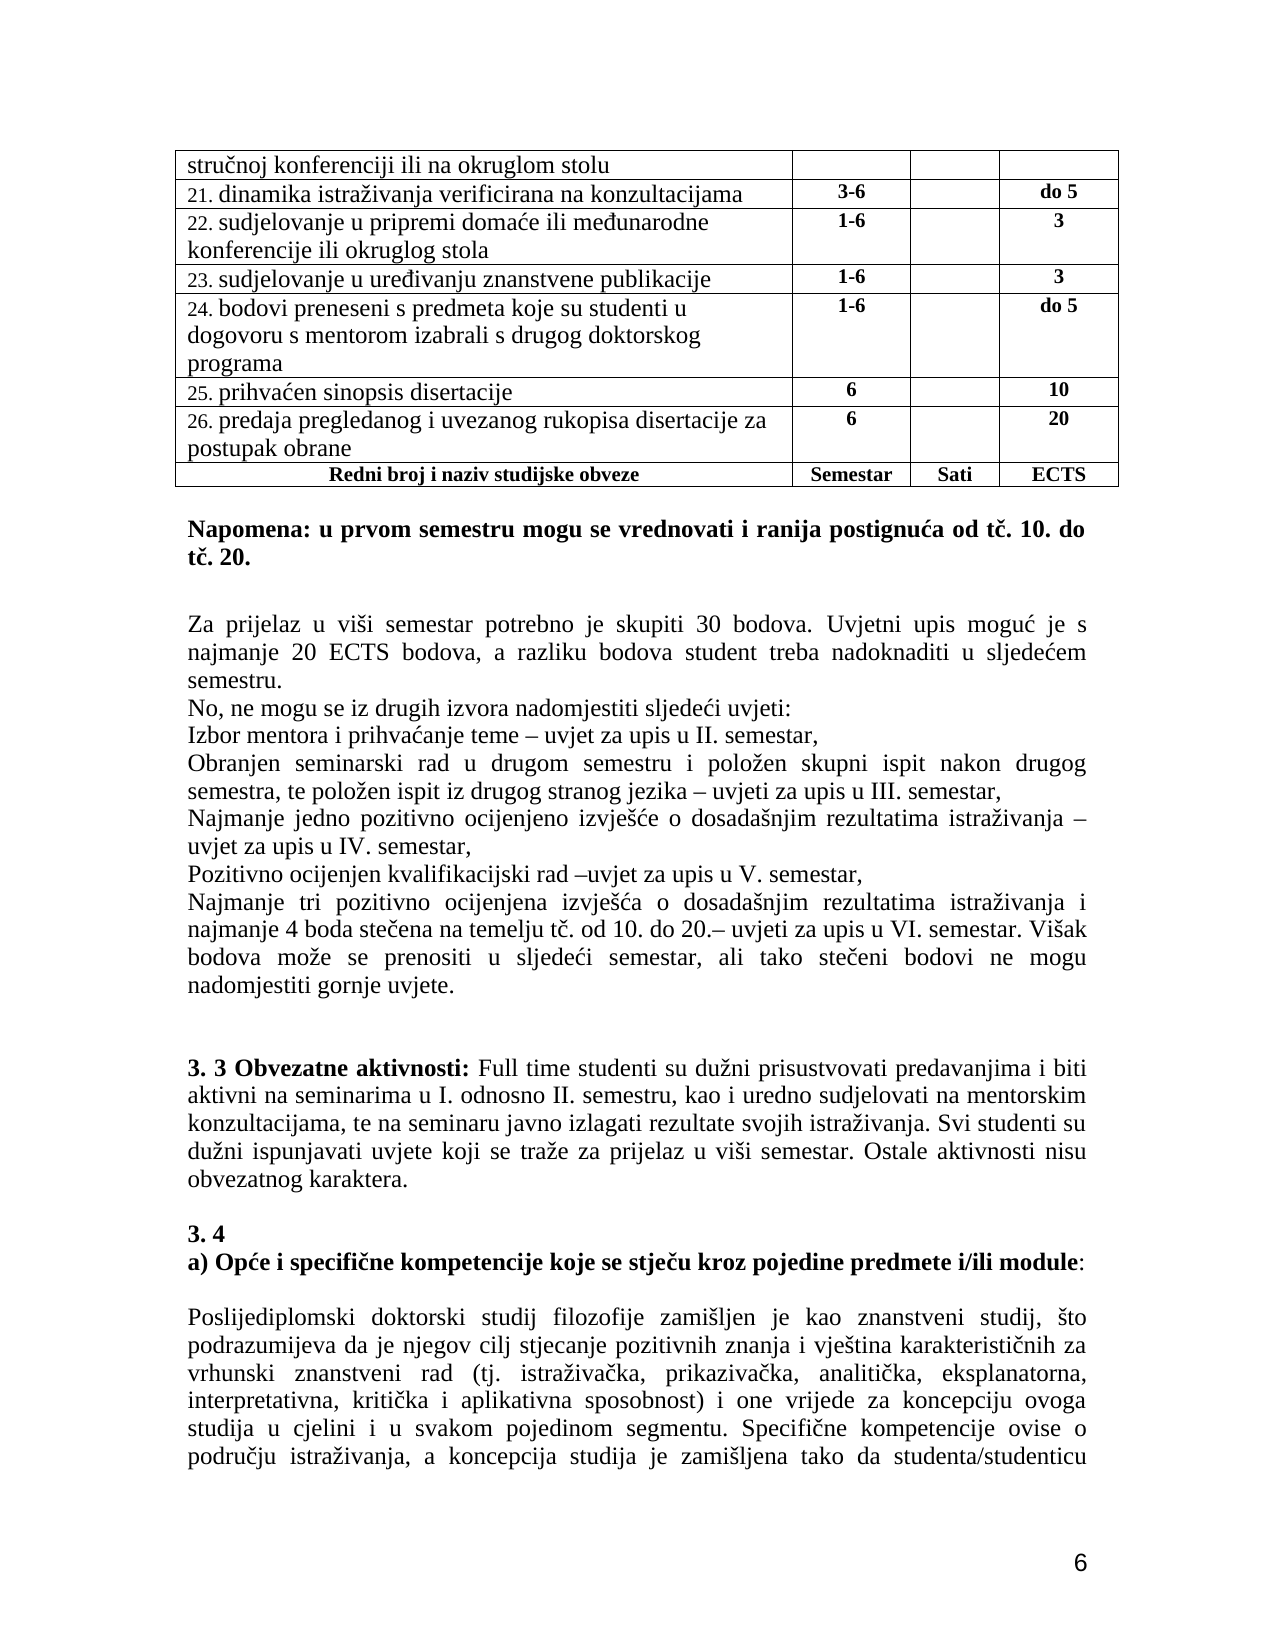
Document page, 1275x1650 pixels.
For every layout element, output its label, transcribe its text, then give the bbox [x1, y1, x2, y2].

table_cell Redni broj i naziv studijske obveze [176, 463, 792, 486]
text Poslijediplomski doktorski studij filozofije zamišljen je kao znanstveni studij, što podrazumijeva da je njegov cilj stjecanje pozitivnih znanja i vještina karakterističnih za vrhunski znanstveni rad (tj. istraživačka, prikazivačka, analitička, eksplanatorna, interpretativna, kritička i aplikativna sposobnost) i one vrijede za koncepciju ovoga studija u cjelini i u svakom pojedinom segmentu. Specifične kompetencije ovise o području istraživanja, a koncepcija studija je zamišljena tako da studenta/studenticu [187, 1303, 1087, 1469]
table_cell [911, 407, 999, 462]
table_cell 24. bodovi preneseni s predmeta koje su studenti u dogovoru s mentorom izabrali s drugog doktorskog programa [176, 294, 792, 377]
table_cell [911, 294, 999, 377]
table_cell [911, 180, 999, 207]
text Obranjen seminarski rad u drugom semestru i položen skupni ispit nakon drugog semestra, te položen ispit iz drugog stranog jezika – uvjeti za upis u III. semestar, [187, 749, 1087, 804]
table_cell 20 [1000, 407, 1118, 462]
table_cell [1000, 151, 1118, 179]
table_cell 25. prihvaćen sinopsis disertacije [176, 378, 792, 406]
text Pozitivno ocijenjen kvalifikacijski rad –uvjet za upis u V. semestar, [187, 860, 1087, 888]
table_cell do 5 [1000, 294, 1118, 377]
table_cell 3 [1000, 265, 1118, 293]
table_cell 21. dinamika istraživanja verificirana na konzultacijama [176, 180, 792, 207]
table_cell 3-6 [793, 180, 910, 207]
table_cell Sati [911, 463, 999, 486]
table_cell 26. predaja pregledanog i uvezanog rukopisa disertacije za postupak obrane [176, 407, 792, 462]
table_cell [911, 265, 999, 293]
table_cell 1-6 [793, 294, 910, 377]
table_cell 22. sudjelovanje u pripremi domaće ili međunarodne konferencije ili okruglog stola [176, 209, 792, 264]
table_cell do 5 [1000, 180, 1118, 207]
table_cell ECTS [1000, 463, 1118, 486]
table_cell 10 [1000, 378, 1118, 406]
text 3. 3 Obvezatne aktivnosti: Full time studenti su dužni prisustvovati predavanjima i biti aktivni na seminarima u I. odnosno II. semestru, kao i uredno sudjelovati na mentorskim konzultacijama, te na seminaru javno izlagati rezultate svojih istraživanja. Svi studenti su dužni ispunjavati uvjete koji se traže za prijelaz u viši semestar. Ostale aktivnosti nisu obvezatnog karaktera. [187, 1054, 1087, 1192]
table_cell stručnoj konferenciji ili na okruglom stolu [176, 151, 792, 179]
table_cell 23. sudjelovanje u uređivanju znanstvene publikacije [176, 265, 792, 293]
table_cell Semestar [793, 463, 910, 486]
text Za prijelaz u viši semestar potrebno je skupiti 30 bodova. Uvjetni upis moguć je s najmanje 20 ECTS bodova, a razliku bodova student treba nadoknaditi u sljedećem semestru. [187, 611, 1088, 694]
text Izbor mentora i prihvaćanje teme – uvjet za upis u II. semestar, [187, 721, 1087, 749]
table_cell [911, 378, 999, 406]
table_cell [793, 151, 910, 179]
text Najmanje tri pozitivno ocijenjena izvješća o dosadašnjim rezultatima istraživanja i najmanje 4 boda stečena na temelju tč. od 10. do 20.– uvjeti za upis u VI. semestar. Višak bodova može se prenositi u sljedeći semestar, ali tako stečeni bodovi ne mogu nadomjestiti gornje uvjete. [187, 888, 1087, 998]
table_cell [911, 151, 999, 179]
table_cell 6 [793, 407, 910, 462]
text Napomena: u prvom semestru mogu se vrednovati i ranija postignuća od tč. 10. do tč. 20. [187, 515, 1087, 570]
text Najmanje jedno pozitivno ocijenjeno izvješće o dosadašnjim rezultatima istraživanja – uvjet za upis u IV. semestar, [187, 804, 1087, 860]
table_cell 1-6 [793, 265, 910, 293]
table_cell 6 [793, 378, 910, 406]
text 3. 4 [187, 1220, 1087, 1248]
table_cell 3 [1000, 209, 1118, 264]
table_cell 1-6 [793, 209, 910, 264]
text a) Opće i specifične kompetencije koje se stječu kroz pojedine predmete i/ili module: [187, 1248, 1087, 1276]
text No, ne mogu se iz drugih izvora nadomjestiti sljedeći uvjeti: [187, 694, 1087, 721]
table_cell [911, 209, 999, 264]
